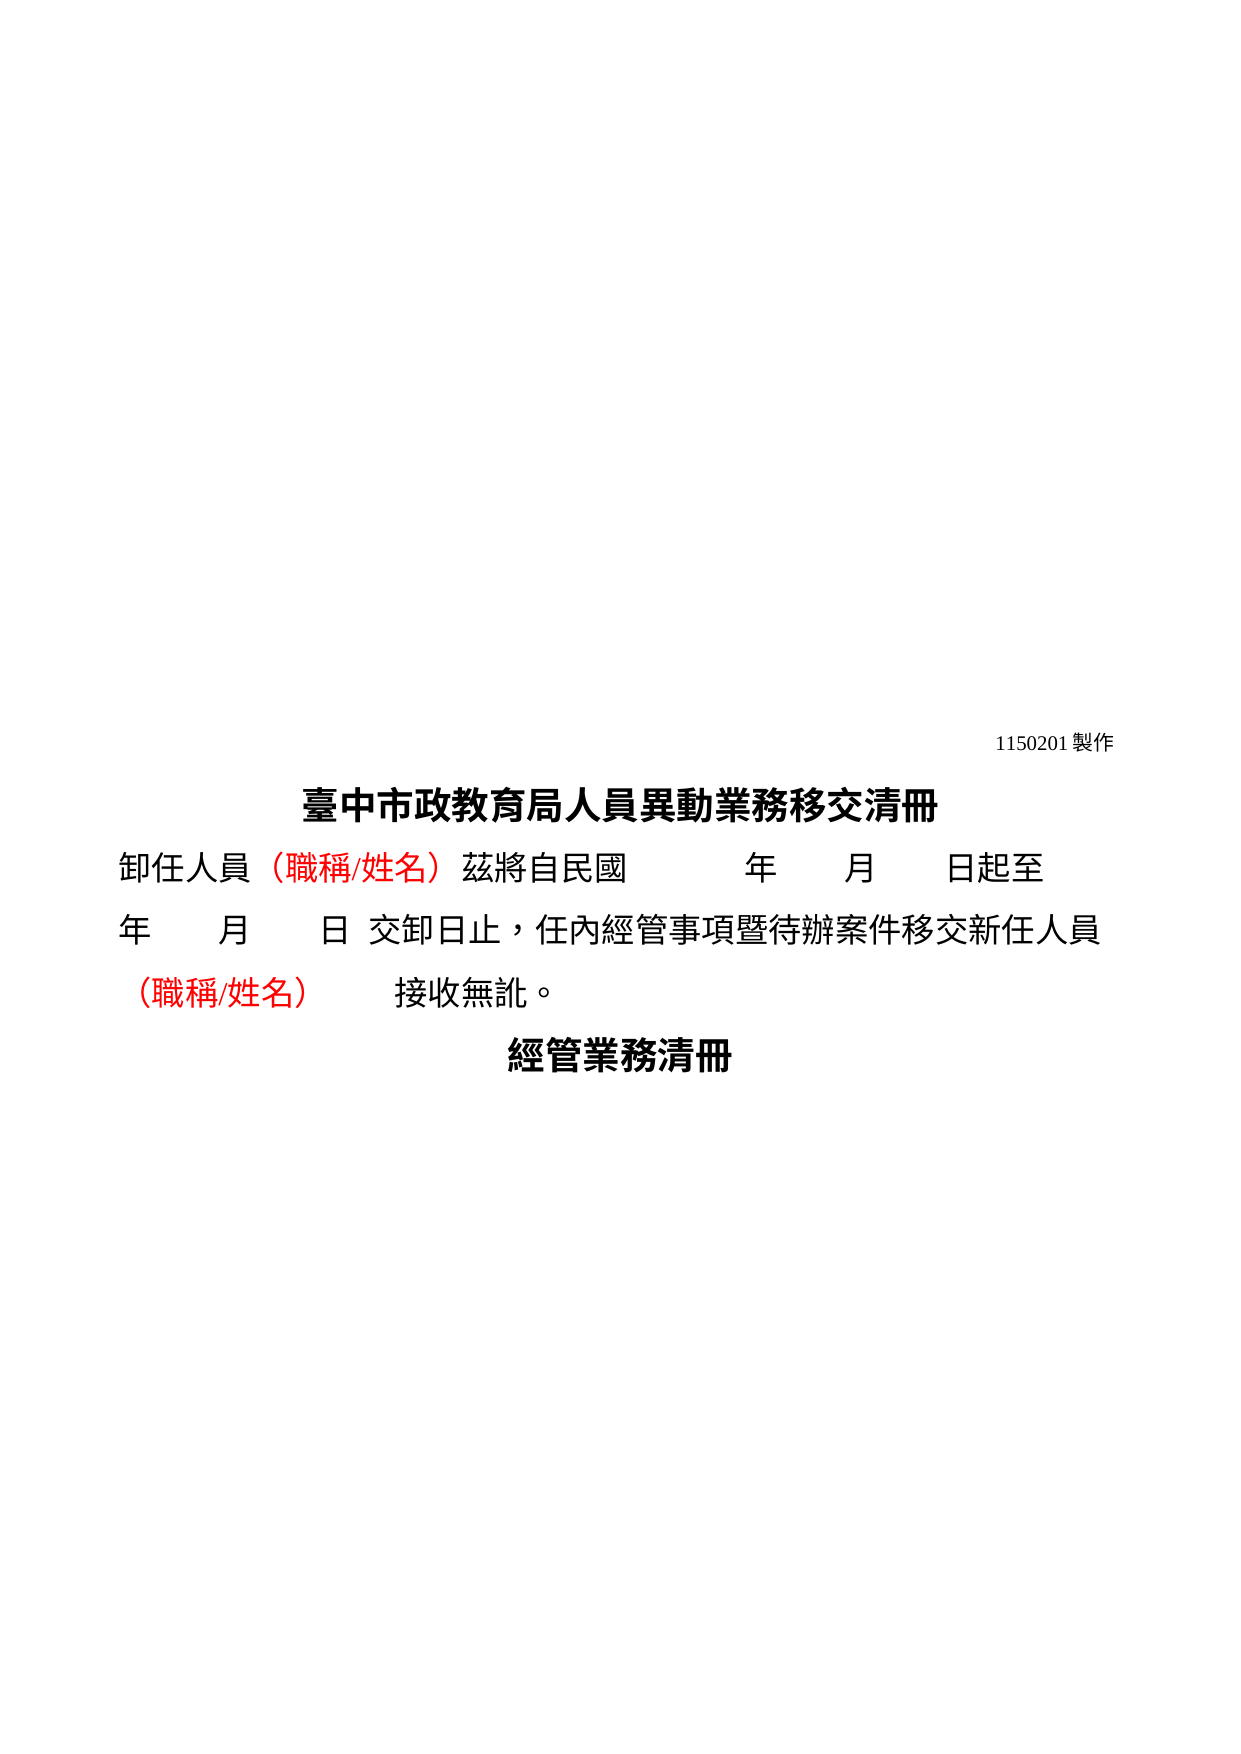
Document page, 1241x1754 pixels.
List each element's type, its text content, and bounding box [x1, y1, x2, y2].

text 經管業務清冊 [118, 1012, 1122, 1074]
text 卸任人員（職稱/姓名）茲將自民國 年 月 日起至 年 月 日 交卸日止，任內經管事項暨待辦案件移交新任人員（職稱/姓名） 接收無訛。 [118, 824, 1122, 1012]
text 1150201製作 [131, 699, 1122, 762]
text 臺中市政教育局人員異動業務移交清冊 [118, 762, 1122, 824]
